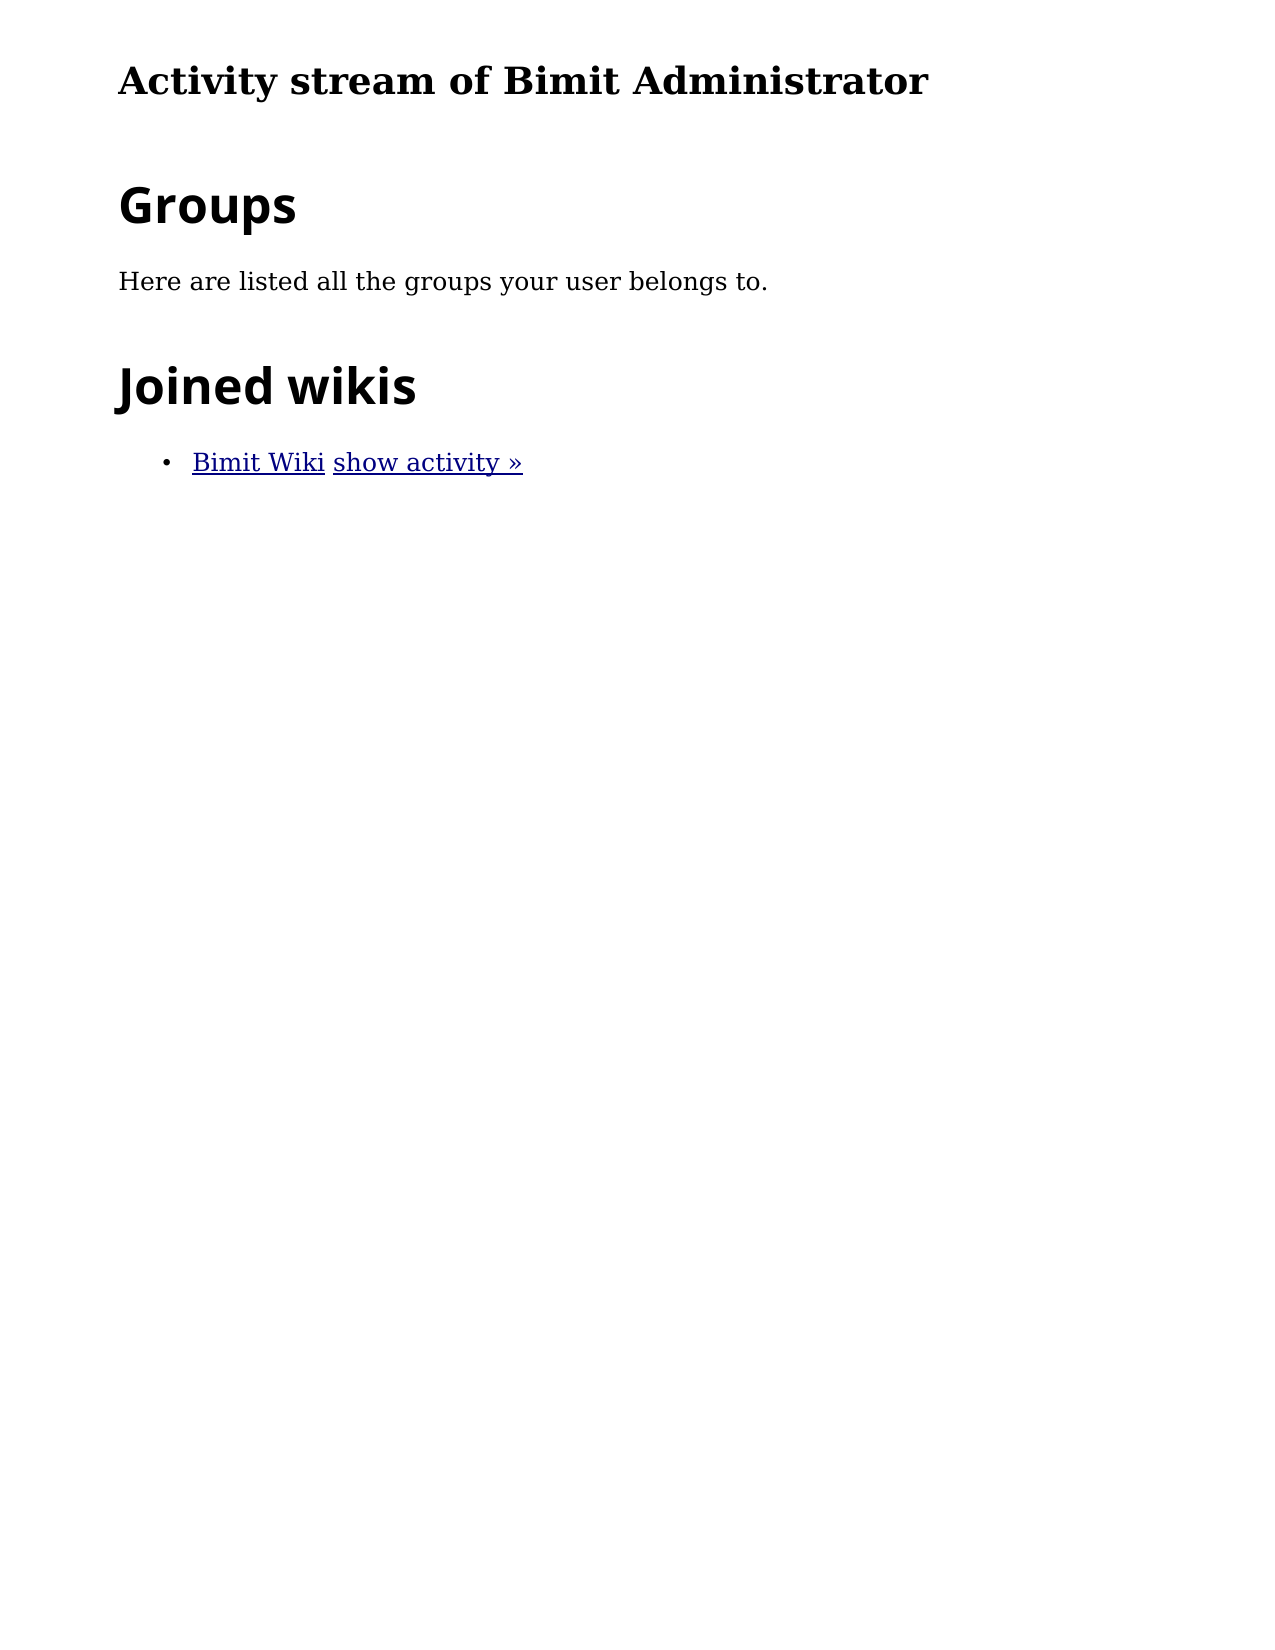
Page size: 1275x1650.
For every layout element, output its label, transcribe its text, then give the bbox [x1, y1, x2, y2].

subtitle Joined wikis [118, 351, 1216, 419]
text Here are listed all the groups your user belongs to. [118, 267, 1216, 297]
subtitle Activity stream of Bimit Administrator [118, 59, 1216, 103]
list Bimit Wiki show activity » [162, 448, 1216, 477]
subtitle Groups [118, 170, 1216, 238]
